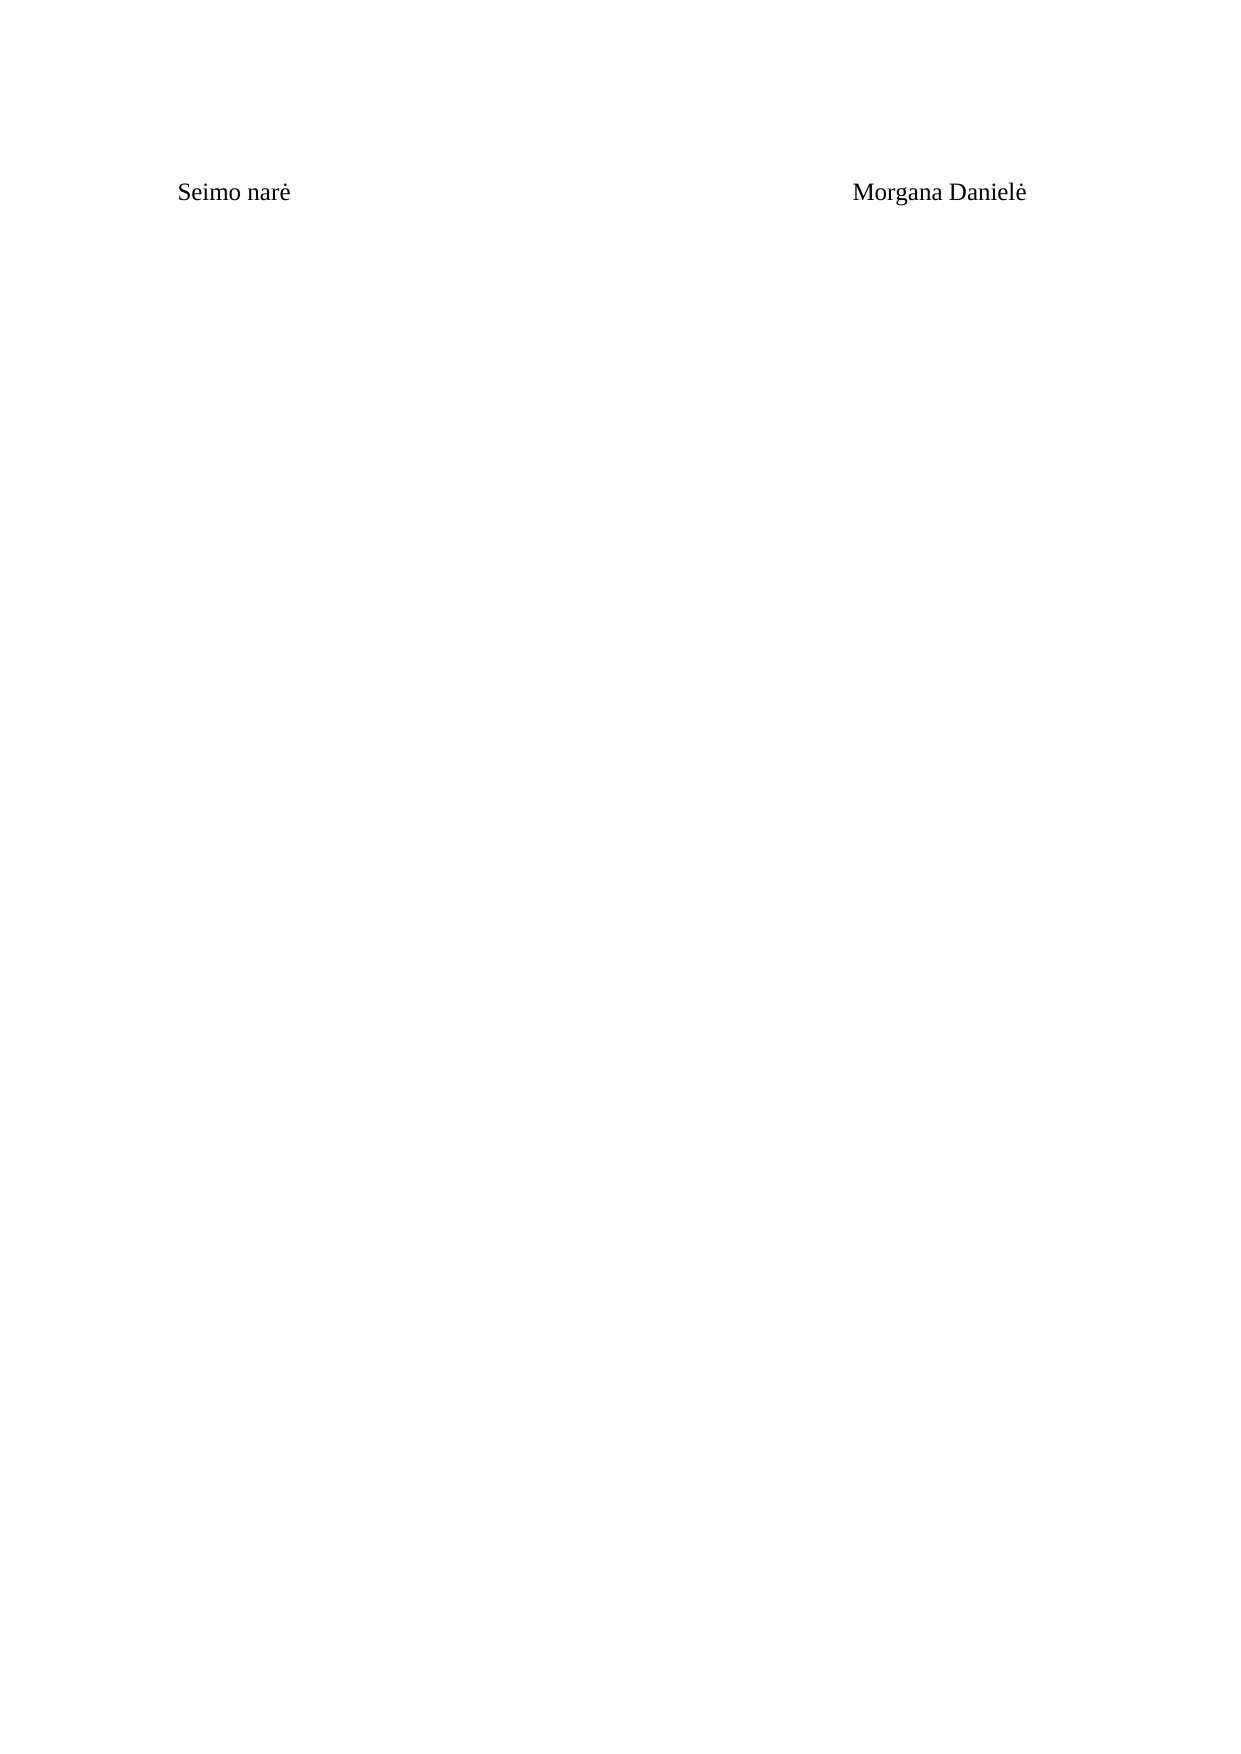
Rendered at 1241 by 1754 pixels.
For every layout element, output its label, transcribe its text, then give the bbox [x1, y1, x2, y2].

text Seimo narė Morgana Danielė [177, 177, 1181, 206]
